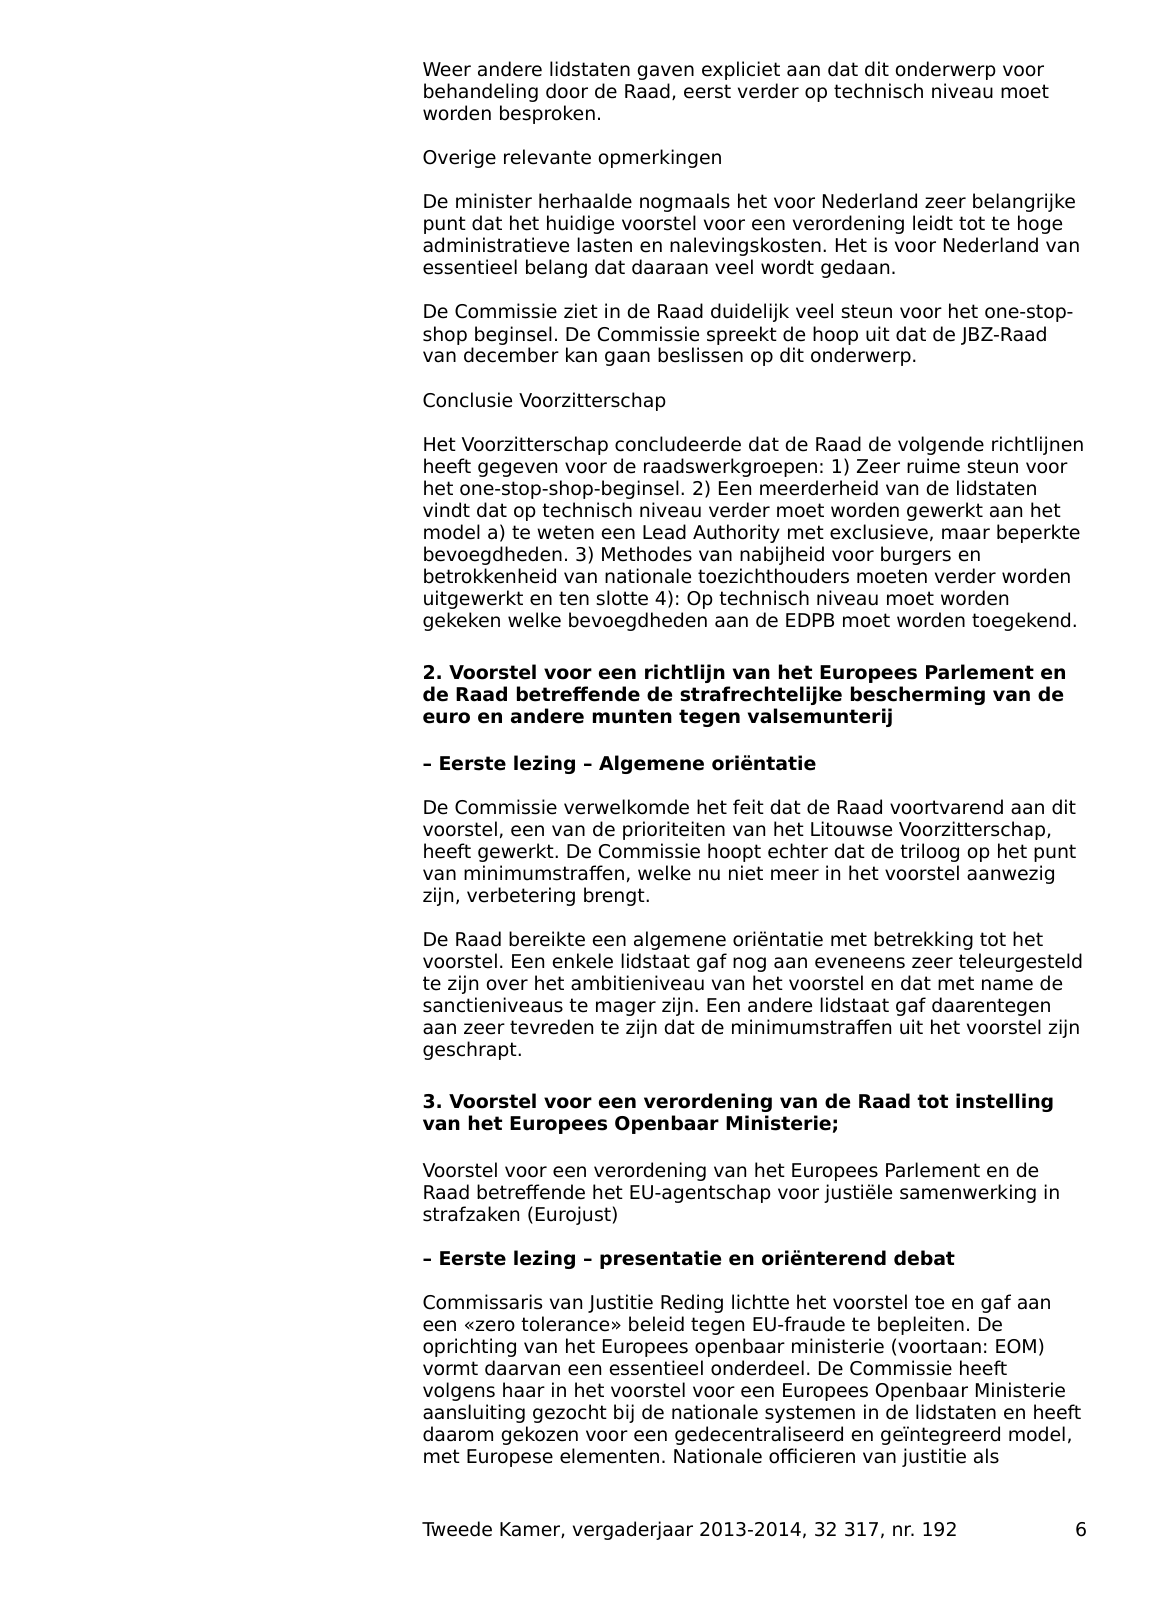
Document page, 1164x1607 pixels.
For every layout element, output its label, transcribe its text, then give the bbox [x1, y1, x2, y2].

text – Eerste lezing – Algemene oriëntatie [422, 752, 1087, 774]
text Voorstel voor een verordening van het Europees Parlement en de Raad betreffende het EU-agentschap voor justiële samenwerking in strafzaken (Eurojust) [422, 1159, 1087, 1226]
text – Eerste lezing – presentatie en oriënterend debat [422, 1248, 1087, 1270]
subtitle 3. Voorstel voor een verordening van de Raad tot instelling van het Europees Openbaar Ministerie; [422, 1091, 1087, 1134]
subtitle 2. Voorstel voor een richtlijn van het Europees Parlement en de Raad betreffende de strafrechtelijke bescherming van de euro en andere munten tegen valsemunterij [422, 662, 1087, 727]
text Conclusie Voorzitterschap [422, 389, 1087, 412]
text Commissaris van Justitie Reding lichtte het voorstel toe en gaf aan een «zero tolerance» beleid tegen EU-fraude te bepleiten. De oprichting van het Europees openbaar ministerie (voortaan: EOM) vormt daarvan een essentieel onderdeel. De Commissie heeft volgens haar in het voorstel voor een Europees Openbaar Ministerie aansluiting gezocht bij de nationale systemen in de lidstaten en heeft daarom gekozen voor een gedecentraliseerd en geïntegreerd model, met Europese elementen. Nationale officieren van justitie als [422, 1292, 1087, 1468]
text Overige relevante opmerkingen [422, 147, 1087, 169]
text De Commissie verwelkomde het feit dat de Raad voortvarend aan dit voorstel, een van de prioriteiten van het Litouwse Voorzitterschap, heeft gewerkt. De Commissie hoopt echter dat de triloog op het punt van minimumstraffen, welke nu niet meer in het voorstel aanwezig zijn, verbetering brengt. [422, 797, 1087, 907]
text De minister herhaalde nogmaals het voor Nederland zeer belangrijke punt dat het huidige voorstel voor een verordening leidt tot te hoge administratieve lasten en nalevingskosten. Het is voor Nederland van essentieel belang dat daaraan veel wordt gedaan. [422, 191, 1087, 279]
text De Raad bereikte een algemene oriëntatie met betrekking tot het voorstel. Een enkele lidstaat gaf nog aan eveneens zeer teleurgesteld te zijn over het ambitieniveau van het voorstel en dat met name de sanctieniveaus te mager zijn. Een andere lidstaat gaf daarentegen aan zeer tevreden te zijn dat de minimumstraffen uit het voorstel zijn geschrapt. [422, 929, 1087, 1061]
text De Commissie ziet in de Raad duidelijk veel steun voor het one-stop-shop beginsel. De Commissie spreekt de hoop uit dat de JBZ-Raad van december kan gaan beslissen op dit onderwerp. [422, 301, 1087, 367]
text Weer andere lidstaten gaven expliciet aan dat dit onderwerp voor behandeling door de Raad, eerst verder op technisch niveau moet worden besproken. [422, 59, 1087, 125]
text Het Voorzitterschap concludeerde dat de Raad de volgende richtlijnen heeft gegeven voor de raadswerkgroepen: 1) Zeer ruime steun voor het one-stop-shop-beginsel. 2) Een meerderheid van de lidstaten vindt dat op technisch niveau verder moet worden gewerkt aan het model a) te weten een Lead Authority met exclusieve, maar beperkte bevoegdheden. 3) Methodes van nabijheid voor burgers en betrokkenheid van nationale toezichthouders moeten verder worden uitgewerkt en ten slotte 4): Op technisch niveau moet worden gekeken welke bevoegdheden aan de EDPB moet worden toegekend. [422, 434, 1087, 632]
